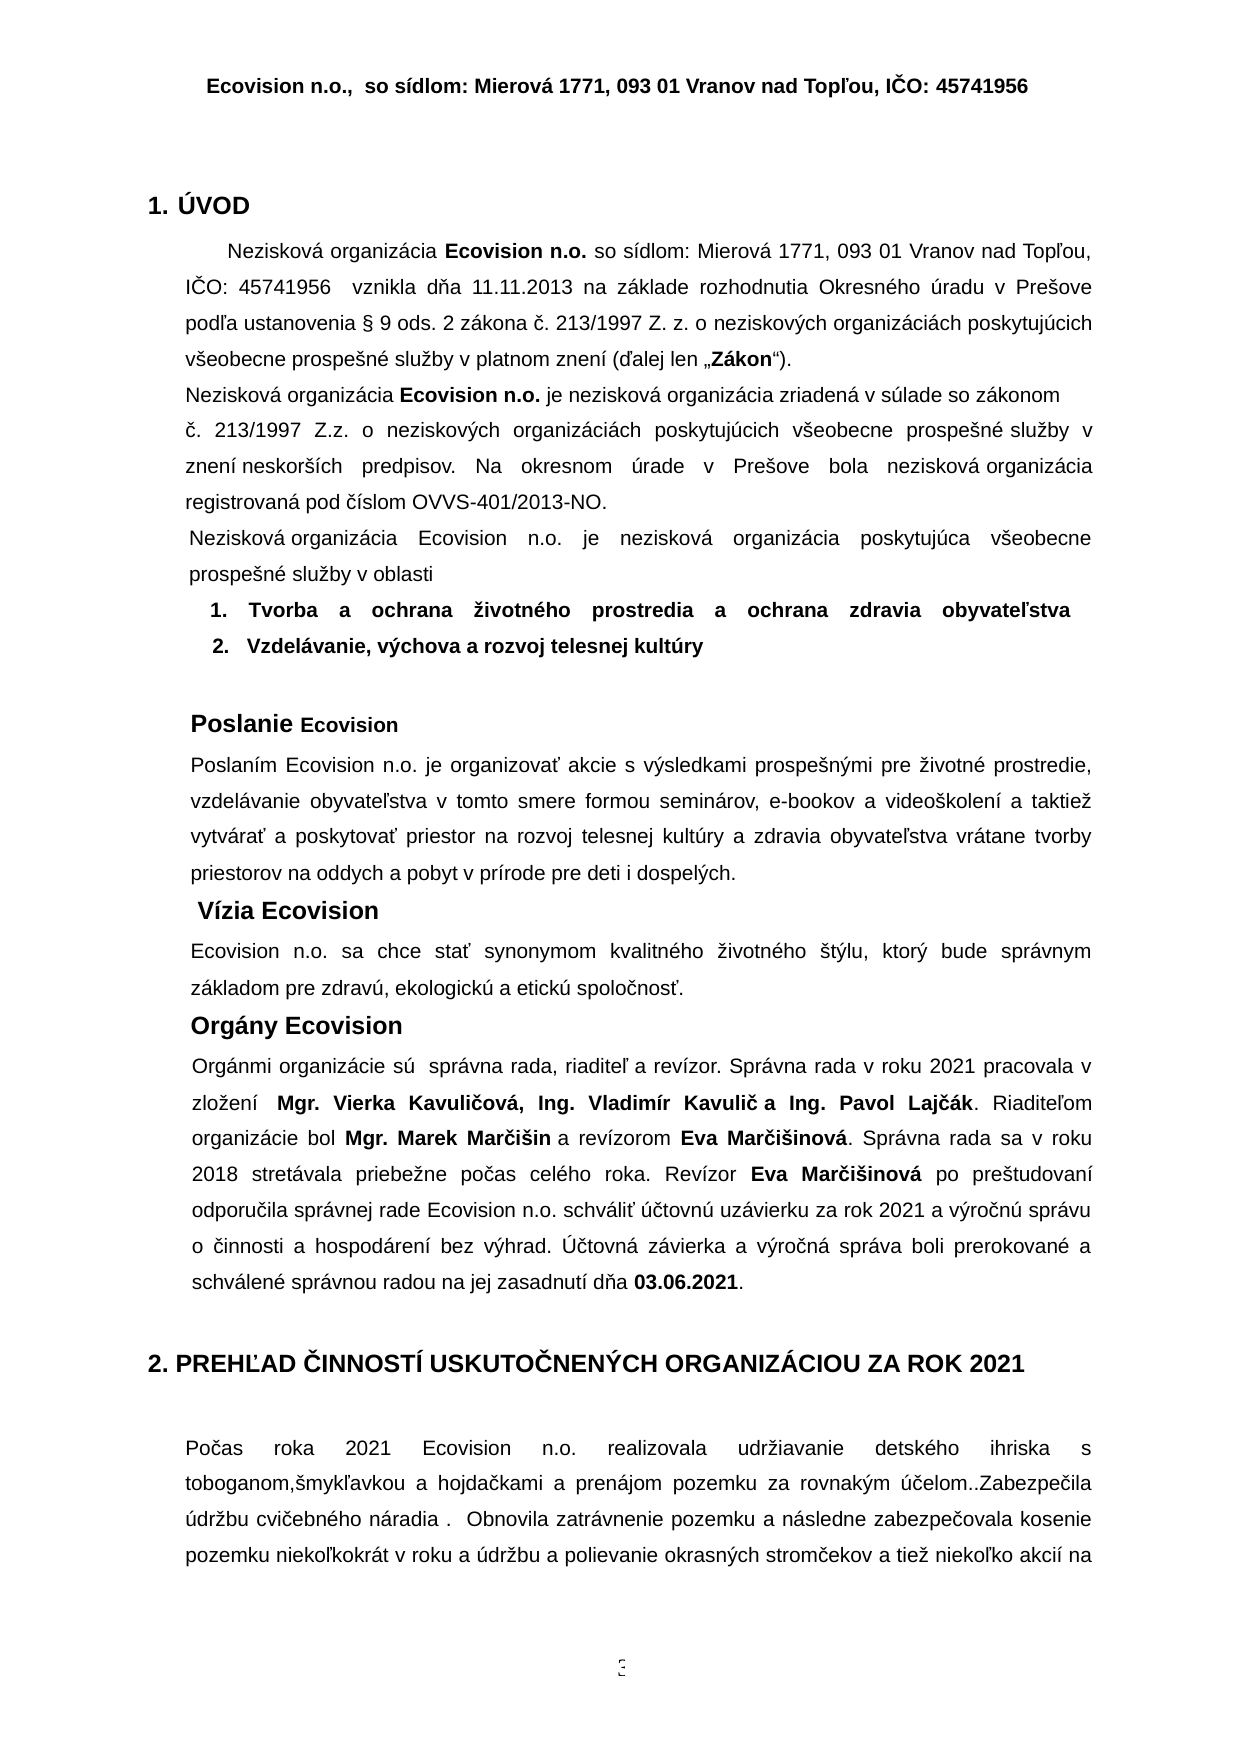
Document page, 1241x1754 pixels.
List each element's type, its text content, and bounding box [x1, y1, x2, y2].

text Orgánmi organizácie sú správna rada, riaditeľ a revízor. Správna rada v roku 2021 pracovala v zložení Mgr. Vierka Kavuličová, Ing. Vladimír Kavulič a Ing. Pavol Lajčák. Riaditeľom organizácie bol Mgr. Marek Marčišin a revízorom Eva Marčišinová. Správna rada sa v roku 2018 stretávala priebežne počas celého roka. Revízor Eva Marčišinová po preštudovaní odporučila správnej rade Ecovision n.o. schváliť účtovnú uzávierku za rok 2021 a výročnú správu o činnosti a hospodárení bez výhrad. Účtovná závierka a výročná správa boli prerokované a schválené správnou radou na jej zasadnutí dňa 03.06.2021. [192, 1054, 1093, 1294]
text Orgány Ecovision [190, 1011, 1093, 1040]
text Nezisková organizácia Ecovision n.o. je nezisková organizácia poskytujúca všeobecne prospešné služby v oblasti [189, 526, 1093, 586]
text Nezisková organizácia Ecovision n.o. so sídlom: Mierová 1771, 093 01 Vranov nad Topľou, IČO: 45741956 vznikla dňa 11.11.2013 na základe rozhodnutia Okresného úradu v Prešove podľa ustanovenia § 9 ods. 2 zákona č. 213/1997 Z. z. o neziskových organizáciách poskytujúcich všeobecne prospešné služby v platnom znení (ďalej len „Zákon“). [185, 239, 1093, 370]
text Počas roka 2021 Ecovision n.o. realizovala udržiavanie detského ihriska s toboganom,šmykľavkou a hojdačkami a prenájom pozemku za rovnakým účelom..Zabezpečila údržbu cvičebného náradia . Obnovila zatrávnenie pozemku a následne zabezpečovala kosenie pozemku niekoľkokrát v roku a údržbu a polievanie okrasných stromčekov a tiež niekoľko akcií na [185, 1435, 1093, 1567]
subtitle 1. ÚVOD [148, 191, 1093, 219]
text Poslaním Ecovision n.o. je organizovať akcie s výsledkami prospešnými pre životné prostredie, vzdelávanie obyvateľstva v tomto smere formou seminárov, e-bookov a videoškolení a taktiež vytvárať a poskytovať priestor na rozvoj telesnej kultúry a zdravia obyvateľstva vrátane tvorby priestorov na oddych a pobyt v prírode pre deti i dospelých. [190, 752, 1093, 884]
text Poslanie Ecovision [190, 709, 1093, 738]
text Nezisková organizácia Ecovision n.o. je nezisková organizácia zriadená v súlade so zákonom [185, 382, 1093, 406]
subtitle 2. Prehľad činností uskutočnených organizáciou za rok 2021 [148, 1349, 1093, 1378]
text 1. Tvorba a ochrana životného prostredia a ochrana zdravia obyvateľstva 2. Vzdelávanie, výchova a rozvoj telesnej kultúry [189, 598, 1093, 658]
text Ecovision n.o. sa chce stať synonymom kvalitného životného štýlu, ktorý bude správnym základom pre zdravú, ekologickú a etickú spoločnosť. [190, 939, 1093, 999]
text č. 213/1997 Z.z. o neziskových organizáciách poskytujúcich všeobecne prospešné služby v znení neskorších predpisov. Na okresnom úrade v Prešove bola nezisková organizácia registrovaná pod číslom OVVS-401/2013-NO. [185, 418, 1093, 514]
text Vízia Ecovision [190, 896, 1093, 925]
